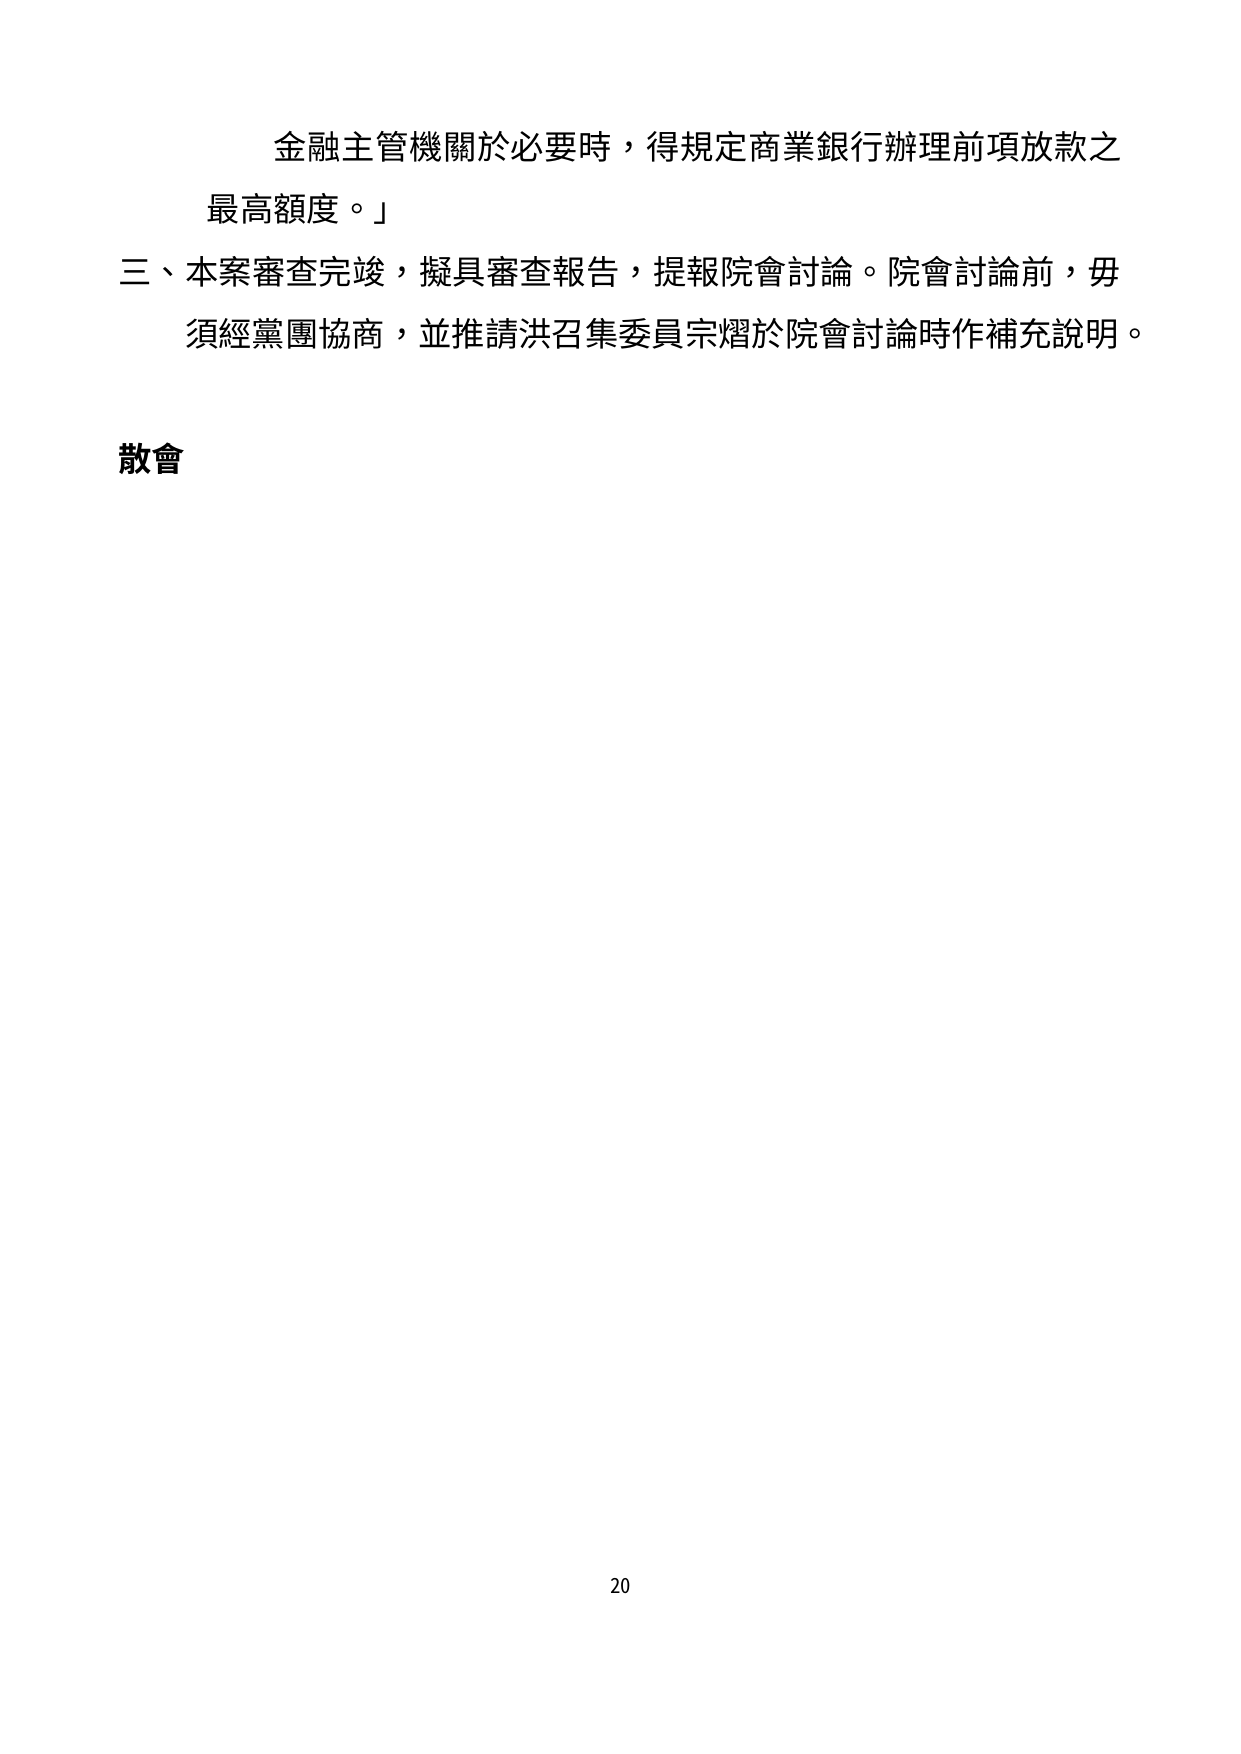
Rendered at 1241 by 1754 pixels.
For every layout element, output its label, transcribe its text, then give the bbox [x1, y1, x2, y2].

text 金融主管機關於必要時，得規定商業銀行辦理前項放款之最高額度。」 [206, 103, 1122, 228]
text 三、本案審查完竣，擬具審查報告，提報院會討論。院會討論前，毋須經黨團協商，並推請洪召集委員宗熠於院會討論時作補充說明。 [118, 228, 1122, 353]
text 散會 [118, 415, 1122, 478]
